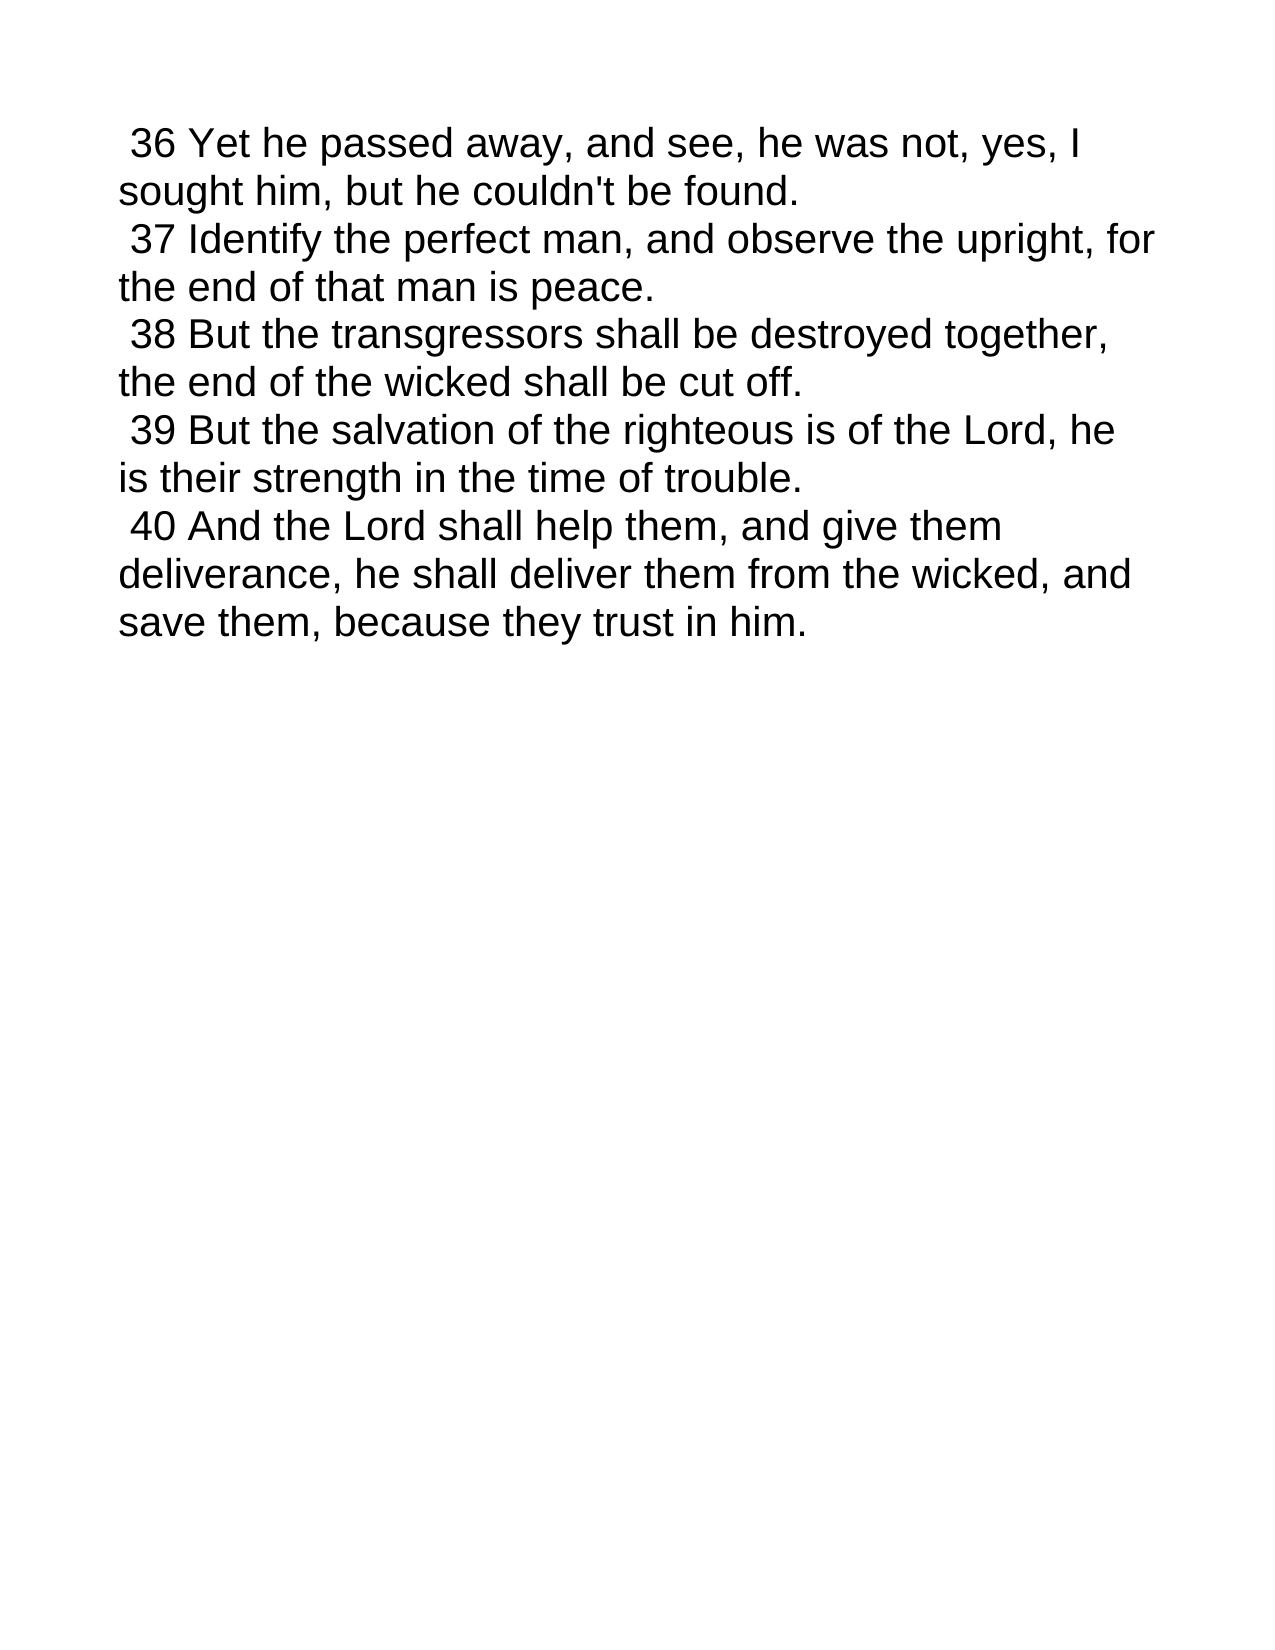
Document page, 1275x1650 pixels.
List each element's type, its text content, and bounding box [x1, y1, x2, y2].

text 37 Identify the perfect man, and observe the upright, for the end of that man is peace. [118, 214, 1157, 310]
text 40 And the Lord shall help them, and give them deliverance, he shall deliver them from the wicked, and save them, because they trust in him. [118, 501, 1157, 645]
text 36 Yet he passed away, and see, he was not, yes, I sought him, but he couldn't be found. [118, 118, 1157, 214]
text 39 But the salvation of the righteous is of the Lord, he is their strength in the time of trouble. [118, 406, 1157, 501]
text 38 But the transgressors shall be destroyed together, the end of the wicked shall be cut off. [118, 310, 1157, 406]
